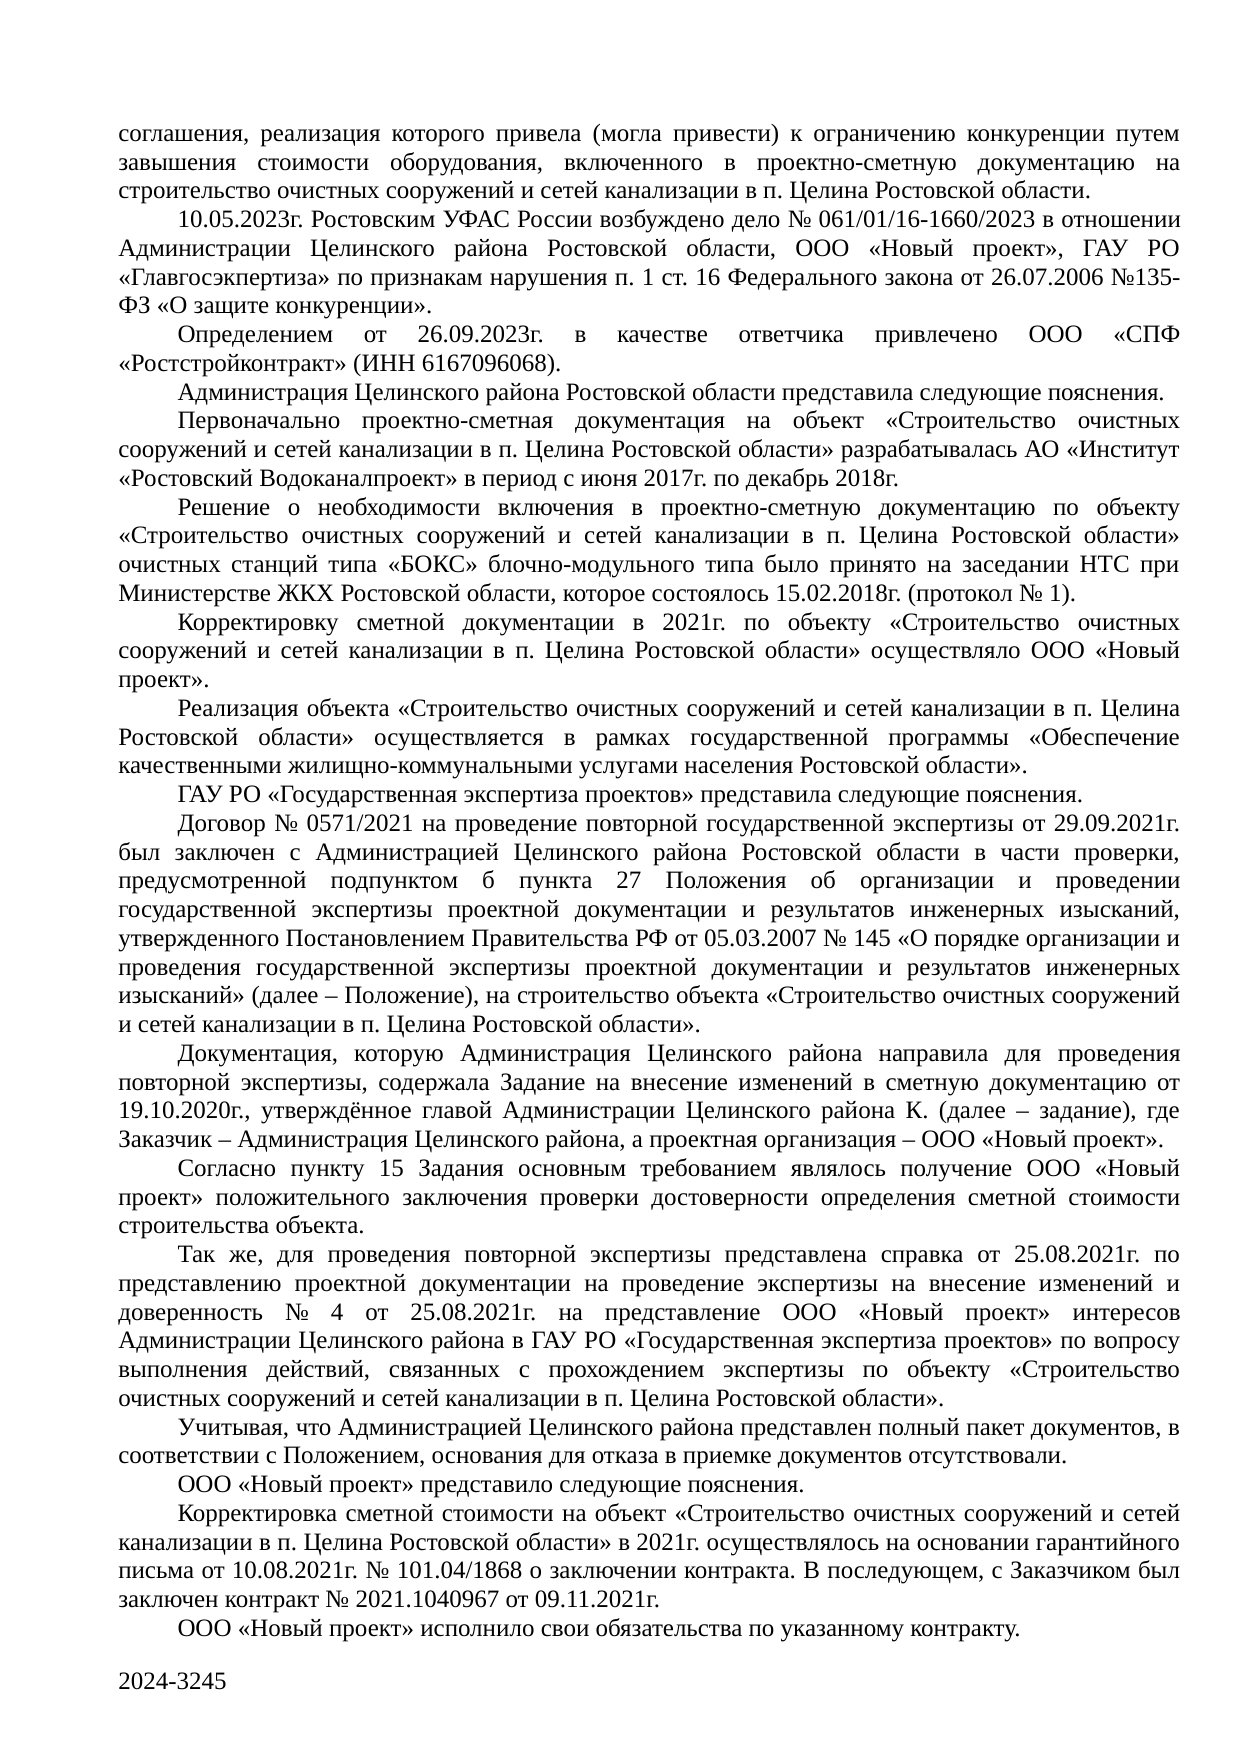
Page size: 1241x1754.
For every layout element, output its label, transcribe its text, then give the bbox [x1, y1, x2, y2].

text Решение о необходимости включения в проектно-сметную документацию по объекту «Строительство очистных сооружений и сетей канализации в п. Целина Ростовской области» очистных станций типа «БОКС» блочно-модульного типа было принято на заседании НТС при Министерстве ЖКХ Ростовской области, которое состоялось 15.02.2018г. (протокол № 1). [118, 492, 1181, 607]
text Реализация объекта «Строительство очистных сооружений и сетей канализации в п. Целина Ростовской области» осуществляется в рамках государственной программы «Обеспечение качественными жилищно-коммунальными услугами населения Ростовской области». [118, 693, 1181, 779]
text Учитывая, что Администрацией Целинского района представлен полный пакет документов, в соответствии с Положением, основания для отказа в приемке документов отсутствовали. [118, 1412, 1181, 1469]
text ГАУ РО «Государственная экспертиза проектов» представила следующие пояснения. [118, 779, 1181, 808]
text Корректировку сметной документации в 2021г. по объекту «Строительство очистных сооружений и сетей канализации в п. Целина Ростовской области» осуществляло ООО «Новый проект». [118, 607, 1181, 693]
text Первоначально проектно-сметная документация на объект «Строительство очистных сооружений и сетей канализации в п. Целина Ростовской области» разрабатывалась АО «Институт «Ростовский Водоканалпроект» в период с июня 2017г. по декабрь 2018г. [118, 406, 1181, 492]
text ООО «Новый проект» исполнило свои обязательства по указанному контракту. [118, 1613, 1181, 1642]
text соглашения, реализация которого привела (могла привести) к ограничению конкуренции путем завышения стоимости оборудования, включенного в проектно-сметную документацию на строительство очистных сооружений и сетей канализации в п. Целина Ростовской области. [118, 118, 1181, 204]
text Определением от 26.09.2023г. в качестве ответчика привлечено ООО «СПФ «Ростстройконтракт» (ИНН 6167096068). [118, 319, 1181, 377]
text Корректировка сметной стоимости на объект «Строительство очистных сооружений и сетей канализации в п. Целина Ростовской области» в 2021г. осуществлялось на основании гарантийного письма от 10.08.2021г. № 101.04/1868 о заключении контракта. В последующем, с Заказчиком был заключен контракт № 2021.1040967 от 09.11.2021г. [118, 1498, 1181, 1613]
text Так же, для проведения повторной экспертизы представлена справка от 25.08.2021г. по представлению проектной документации на проведение экспертизы на внесение изменений и доверенность № 4 от 25.08.2021г. на представление ООО «Новый проект» интересов Администрации Целинского района в ГАУ РО «Государственная экспертиза проектов» по вопросу выполнения действий, связанных с прохождением экспертизы по объекту «Строительство очистных сооружений и сетей канализации в п. Целина Ростовской области». [118, 1239, 1181, 1412]
text Договор № 0571/2021 на проведение повторной государственной экспертизы от 29.09.2021г. был заключен с Администрацией Целинского района Ростовской области в части проверки, предусмотренной подпунктом б пункта 27 Положения об организации и проведении государственной экспертизы проектной документации и результатов инженерных изысканий, утвержденного Постановлением Правительства РФ от 05.03.2007 № 145 «О порядке организации и проведения государственной экспертизы проектной документации и результатов инженерных изысканий» (далее – Положение), на строительство объекта «Строительство очистных сооружений и сетей канализации в п. Целина Ростовской области». [118, 808, 1181, 1038]
text Документация, которую Администрация Целинского района направила для проведения повторной экспертизы, содержала Задание на внесение изменений в сметную документацию от 19.10.2020г., утверждённое главой Администрации Целинского района К. (далее – задание), где Заказчик – Администрация Целинского района, а проектная организация – ООО «Новый проект». [118, 1038, 1181, 1153]
text ООО «Новый проект» представило следующие пояснения. [118, 1469, 1181, 1498]
text Администрация Целинского района Ростовской области представила следующие пояснения. [118, 377, 1181, 406]
text 10.05.2023г. Ростовским УФАС России возбуждено дело № 061/01/16-1660/2023 в отношении Администрации Целинского района Ростовской области, ООО «Новый проект», ГАУ РО «Главгосэкпертиза» по признакам нарушения п. 1 ст. 16 Федерального закона от 26.07.2006 №135-ФЗ «О защите конкуренции». [118, 204, 1181, 319]
text Согласно пункту 15 Задания основным требованием являлось получение ООО «Новый проект» положительного заключения проверки достоверности определения сметной стоимости строительства объекта. [118, 1153, 1181, 1239]
